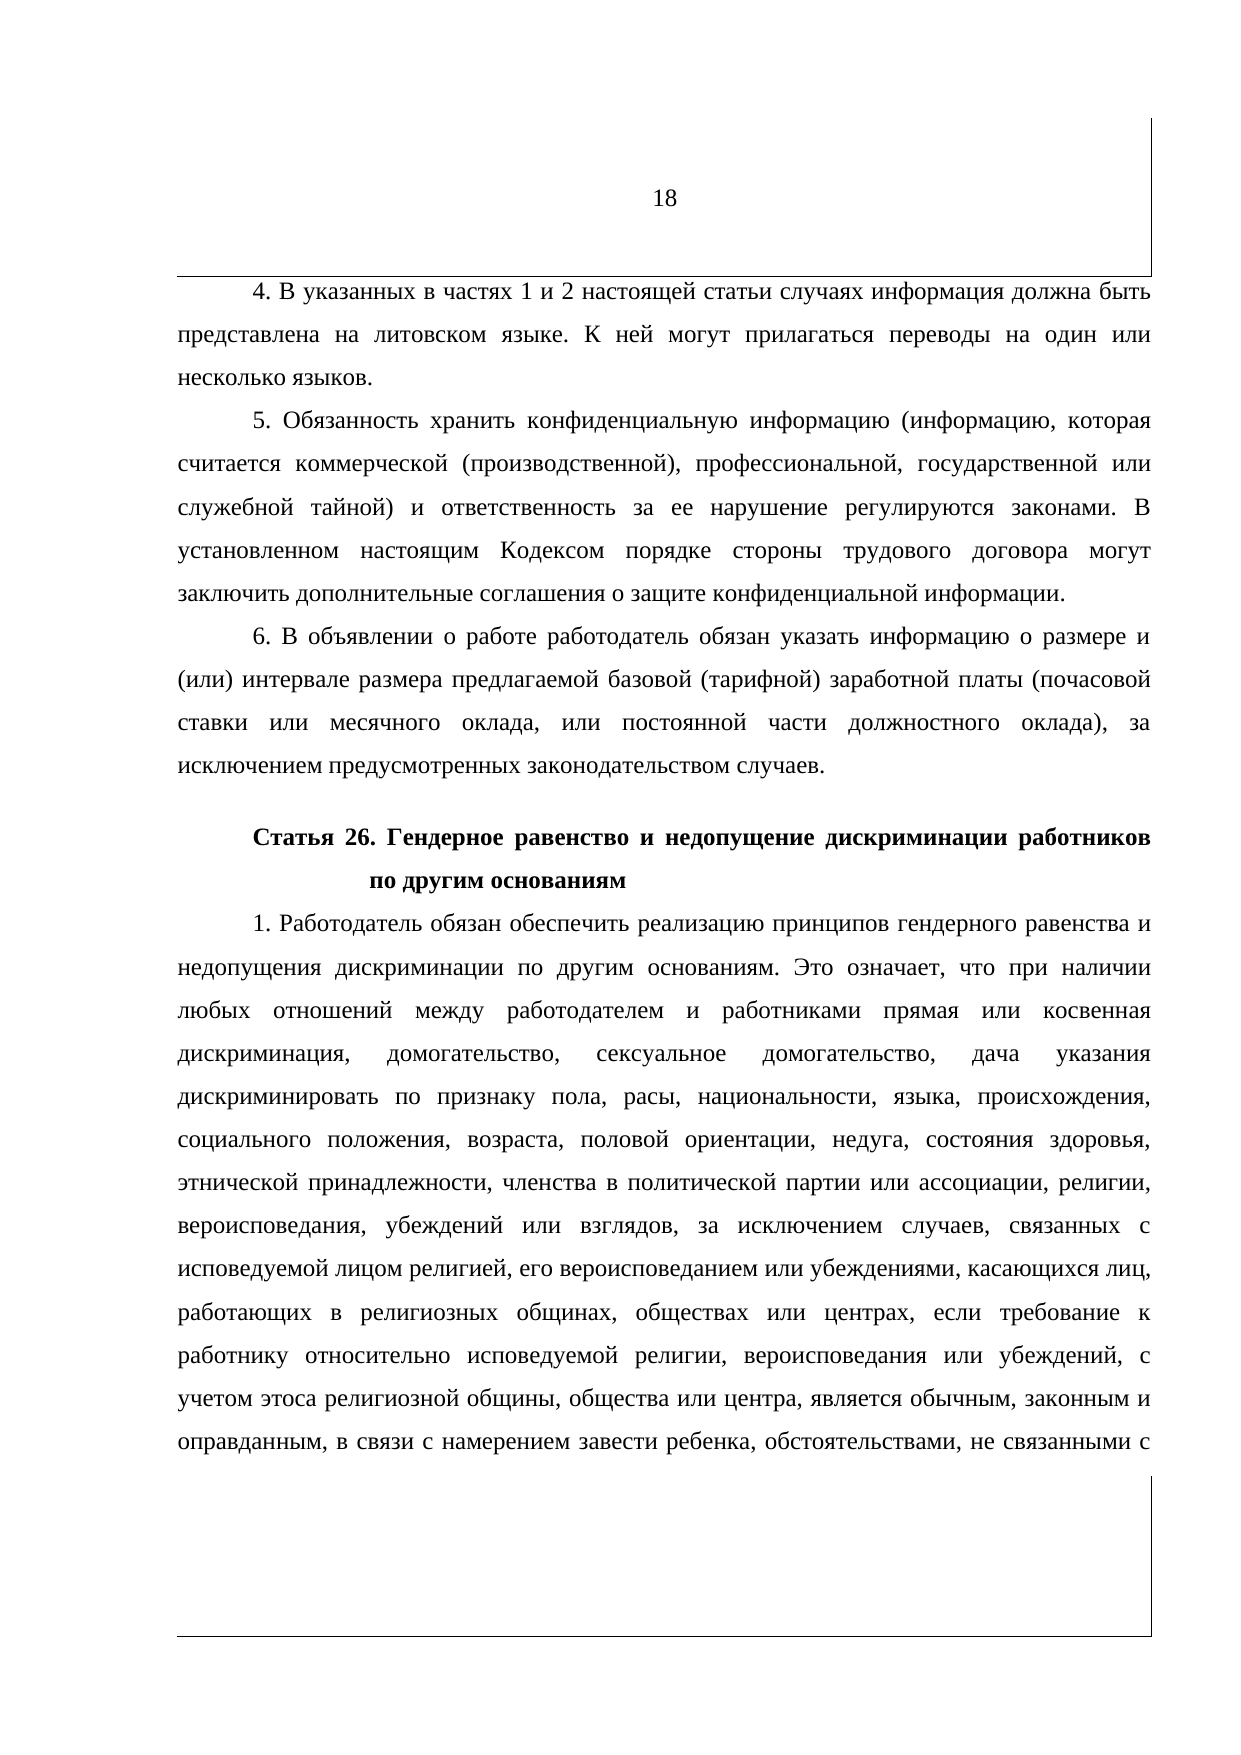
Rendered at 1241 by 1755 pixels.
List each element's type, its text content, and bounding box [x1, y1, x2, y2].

text 1. Работодатель обязан обеспечить реализацию принципов гендерного равенства и недопущения дискриминации по другим основаниям. Это означает, что при наличии любых отношений между работодателем и работниками прямая или косвенная дискриминация, домогательство, сексуальное домогательство, дача указания дискриминировать по признаку пола, расы, национальности, языка, происхождения, социального положения, возраста, половой ориентации, недуга, состояния здоровья, этнической принадлежности, членства в политической партии или ассоциации, религии, вероисповедания, убеждений или взглядов, за исключением случаев, связанных с исповедуемой лицом религией, его вероисповеданием или убеждениями, касающихся лиц, работающих в религиозных общинах, обществах или центрах, если требование к работнику относительно исповедуемой религии, вероисповедания или убеждений, с учетом этоса религиозной общины, общества или центра, является обычным, законным и оправданным, в связи с намерением завести ребенка, обстоятельствами, не связанными с [177, 908, 1152, 1455]
text 5. Обязанность хранить конфиденциальную информацию (информацию, которая считается коммерческой (производственной), профессиональной, государственной или служебной тайной) и ответственность за ее нарушение регулируются законами. В установленном настоящим Кодексом порядке стороны трудового договора могут заключить дополнительные соглашения о защите конфиденциальной информации. [177, 405, 1152, 607]
text 4. В указанных в частях 1 и 2 настоящей статьи случаях информация должна быть представлена на литовском языке. К ней могут прилагаться переводы на один или несколько языков. [177, 276, 1152, 391]
text 6. В объявлении о работе работодатель обязан указать информацию о размере и (или) интервале размера предлагаемой базовой (тарифной) заработной платы (почасовой ставки или месячного оклада, или постоянной части должностного оклада), за исключением предусмотренных законодательством случаев. [177, 621, 1152, 779]
subtitle Статья 26. Гендерное равенство и недопущение дискриминации работников по другим основаниям [252, 822, 1152, 894]
